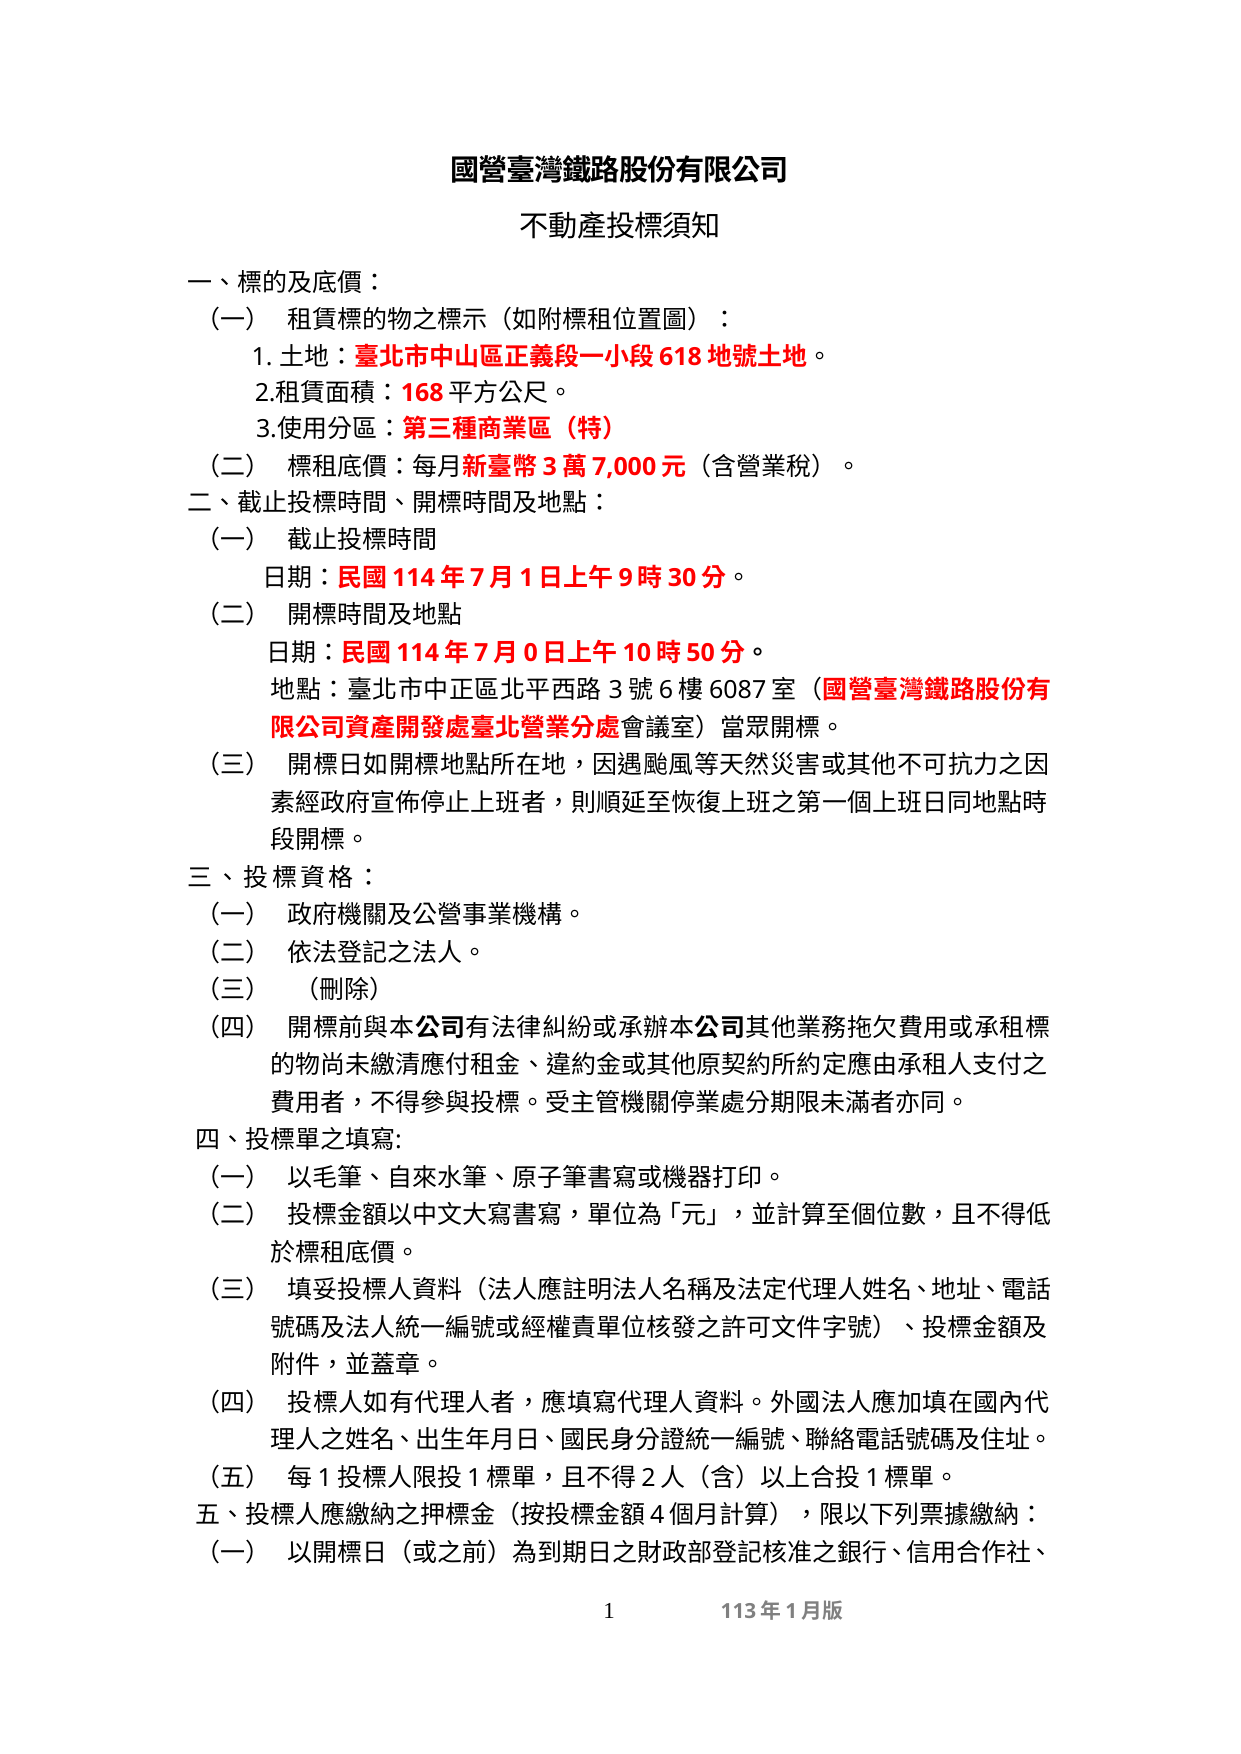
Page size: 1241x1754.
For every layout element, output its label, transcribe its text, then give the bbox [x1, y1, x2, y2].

text 不動產投標須知 [187, 206, 1053, 244]
list 截止投標時間 [195, 519, 1051, 556]
list 標租底價：每月新臺幣3萬7,000元（含營業稅）。 [195, 445, 1051, 482]
list 填妥投標人資料（法人應註明法人名稱及法定代理人姓名、地址、電話號碼及法人統一編號或經權責單位核發之許可文件字號）、投標金額及附件，並蓋章。 [195, 1269, 1051, 1381]
text 國營臺灣鐵路股份有限公司 [187, 150, 1053, 187]
list 每1投標人限投1標單，且不得2人（含）以上合投1標單。 [195, 1456, 1051, 1494]
text 3.使用分區：第三種商業區（特） [234, 409, 1053, 445]
text 地點：臺北市中正區北平西路3號6樓6087室（國營臺灣鐵路股份有限公司資產開發處臺北營業分處會議室）當眾開標。 [271, 669, 1053, 744]
text 三、投標資格： [187, 856, 1053, 894]
list 以毛筆、自來水筆、原子筆書寫或機器打印。 [195, 1156, 1051, 1194]
list 開標日如開標地點所在地，因遇颱風等天然災害或其他不可抗力之因素經政府宣佈停止上班者，則順延至恢復上班之第一個上班日同地點時段開標。 [195, 744, 1051, 856]
list 投標金額以中文大寫書寫，單位為「元」，並計算至個位數，且不得低於標租底價。 [195, 1194, 1051, 1269]
list 開標前與本公司有法律糾紛或承辦本公司其他業務拖欠費用或承租標的物尚未繳清應付租金、違約金或其他原契約所約定應由承租人支付之費用者，不得參與投標。受主管機關停業處分期限未滿者亦同。 [195, 1006, 1051, 1119]
list 依法登記之法人。 [195, 931, 1051, 969]
text 2.租賃面積：168平方公尺。 [234, 372, 1053, 409]
text 一、標的及底價： [187, 262, 1053, 299]
text 五、投標人應繳納之押標金（按投標金額4個月計算），限以下列票據繳納： [195, 1494, 1053, 1531]
list 投標人如有代理人者，應填寫代理人資料。外國法人應加填在國內代理人之姓名、出生年月日、國民身分證統一編號、聯絡電話號碼及住址。 [195, 1381, 1051, 1456]
text 二、截止投標時間、開標時間及地點： [187, 482, 1053, 519]
list 以開標日（或之前）為到期日之財政部登記核准之銀行、信用合作社、 [195, 1531, 1051, 1569]
list （刪除） [195, 969, 1051, 1006]
list 政府機關及公營事業機構。 [195, 894, 1051, 931]
list 租賃標的物之標示（如附標租位置圖）： [195, 299, 1051, 336]
text 四、投標單之填寫: [195, 1119, 1053, 1156]
text 1. 土地：臺北市中山區正義段一小段618地號土地。 [251, 336, 1053, 372]
list 開標時間及地點 [195, 594, 1051, 631]
text 日期：民國114年7月0日上午10時50分。 [263, 631, 1053, 669]
text 日期：民國114年7月1日上午9時30分。 [262, 556, 1053, 594]
